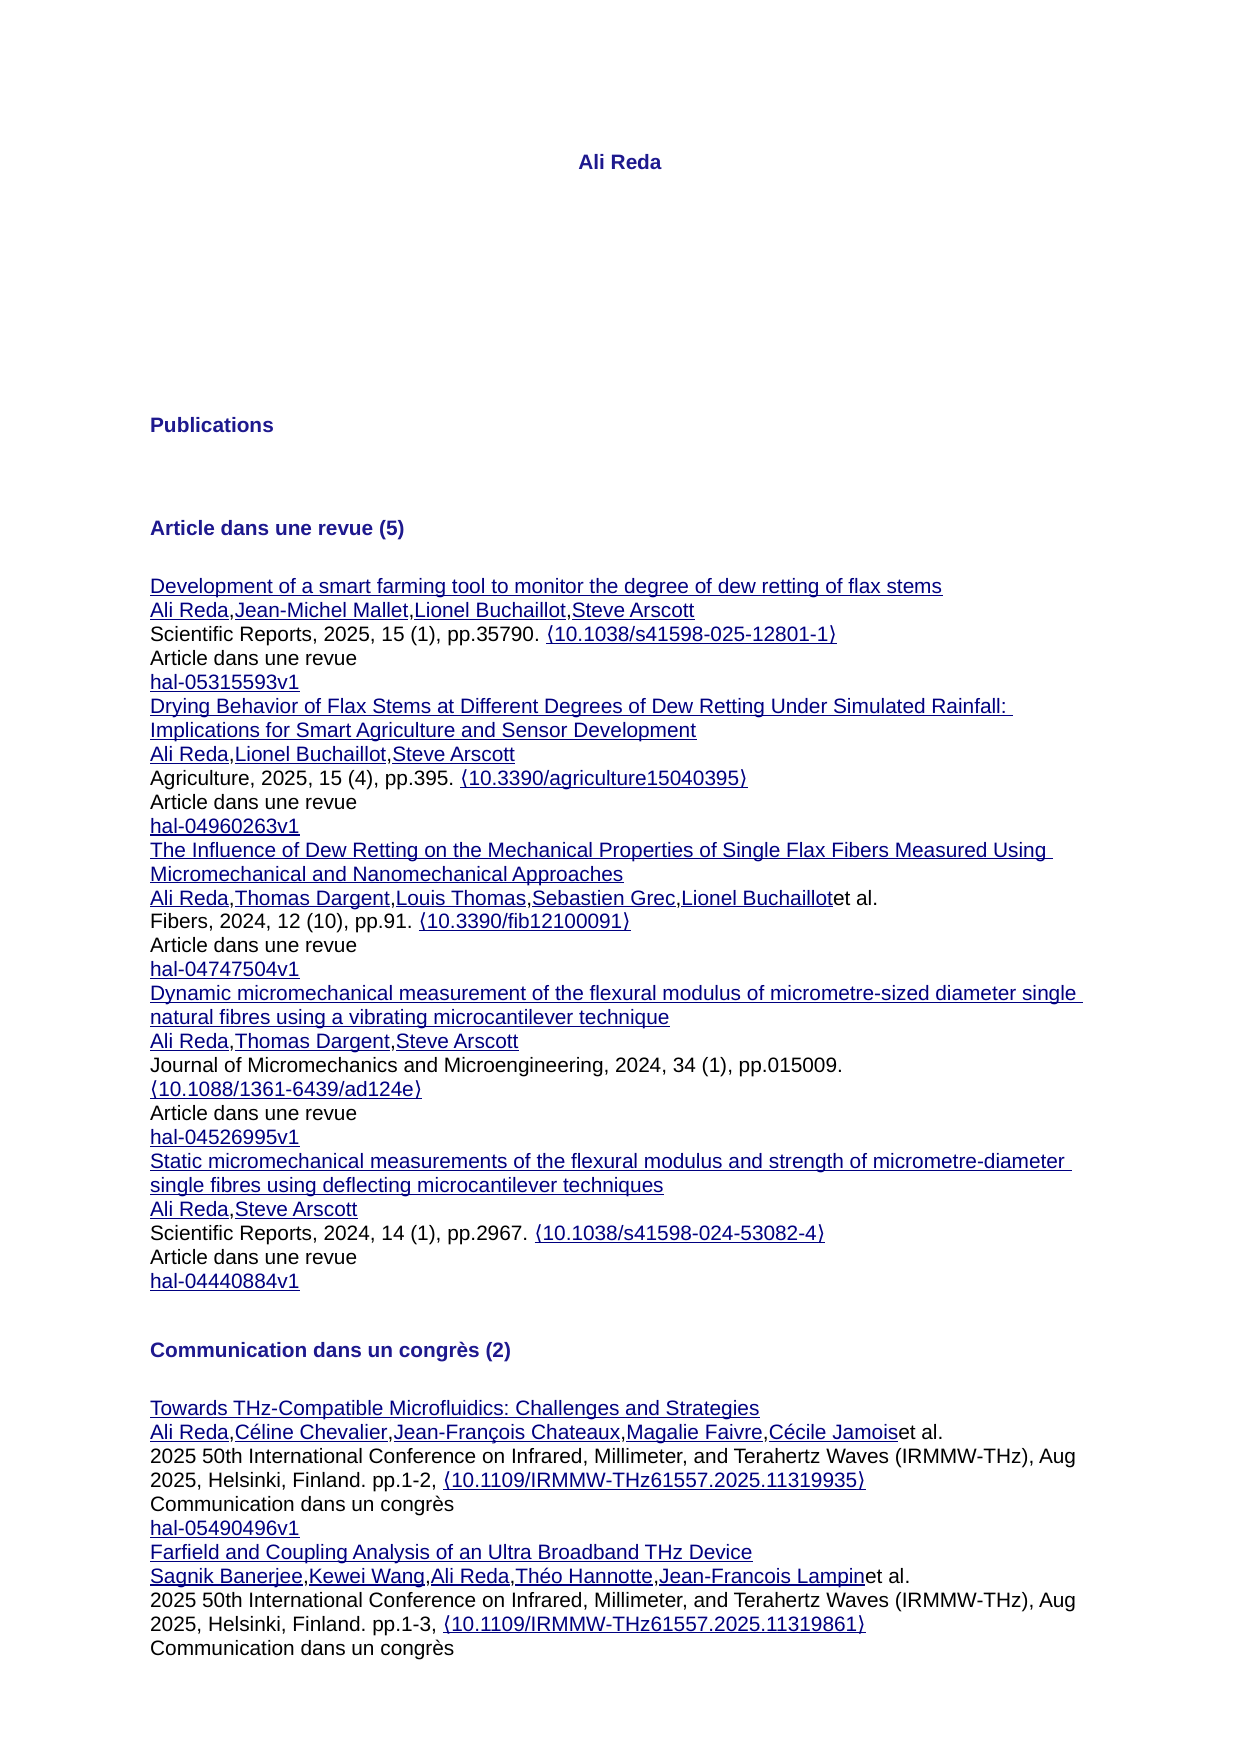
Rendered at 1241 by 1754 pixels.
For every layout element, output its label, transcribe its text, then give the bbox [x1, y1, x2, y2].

table_cell The Influence of Dew Retting on the Mechanical Properties of Single Flax Fibers Measured Using Micromechanical and Nanomechanical Approaches Ali Reda,Thomas Dargent,Louis Thomas,Sebastien Grec,Lionel Buchaillotet al. Fibers, 2024, 12 (10), pp.91. ⟨10.3390/fib12100091⟩ Article dans une revue hal-04747504v1 [150, 838, 1090, 981]
subtitle Communication dans un congrès (2) [150, 1337, 1090, 1361]
table_header Development of a smart farming tool to monitor the degree of dew retting of flax stems Ali Reda,Jean-Michel Mallet,Lionel Buchaillot,Steve Arscott Scientific Reports, 2025, 15 (1), pp.35790. ⟨10.1038/s41598-025-12801-1⟩ Article dans une revue hal-05315593v1 [150, 574, 1090, 694]
subtitle Ali Reda [150, 150, 1090, 174]
table_cell Dynamic micromechanical measurement of the flexural modulus of micrometre-sized diameter single natural fibres using a vibrating microcantilever technique Ali Reda,Thomas Dargent,Steve Arscott Journal of Micromechanics and Microengineering, 2024, 34 (1), pp.015009. ⟨10.1088/1361-6439/ad124e⟩ Article dans une revue hal-04526995v1 [150, 981, 1090, 1149]
table_cell Farfield and Coupling Analysis of an Ultra Broadband THz Device Sagnik Banerjee,Kewei Wang,Ali Reda,Théo Hannotte,Jean-Francois Lampinet al. 2025 50th International Conference on Infrared, Millimeter, and Terahertz Waves (IRMMW-THz), Aug 2025, Helsinki, Finland. pp.1-3, ⟨10.1109/IRMMW-THz61557.2025.11319861⟩ Communication dans un congrès [150, 1540, 1090, 1659]
subtitle Publications [150, 412, 1090, 436]
table_cell Static micromechanical measurements of the flexural modulus and strength of micrometre-diameter single fibres using deflecting microcantilever techniques Ali Reda,Steve Arscott Scientific Reports, 2024, 14 (1), pp.2967. ⟨10.1038/s41598-024-53082-4⟩ Article dans une revue hal-04440884v1 [150, 1149, 1090, 1293]
table_cell Drying Behavior of Flax Stems at Different Degrees of Dew Retting Under Simulated Rainfall: Implications for Smart Agriculture and Sensor Development Ali Reda,Lionel Buchaillot,Steve Arscott Agriculture, 2025, 15 (4), pp.395. ⟨10.3390/agriculture15040395⟩ Article dans une revue hal-04960263v1 [150, 694, 1090, 837]
subtitle Article dans une revue (5) [150, 516, 1090, 539]
table_header Towards THz-Compatible Microfluidics: Challenges and Strategies Ali Reda,Céline Chevalier,Jean-François Chateaux,Magalie Faivre,Cécile Jamoiset al. 2025 50th International Conference on Infrared, Millimeter, and Terahertz Waves (IRMMW-THz), Aug 2025, Helsinki, Finland. pp.1-2, ⟨10.1109/IRMMW-THz61557.2025.11319935⟩ Communication dans un congrès hal-05490496v1 [150, 1396, 1090, 1539]
